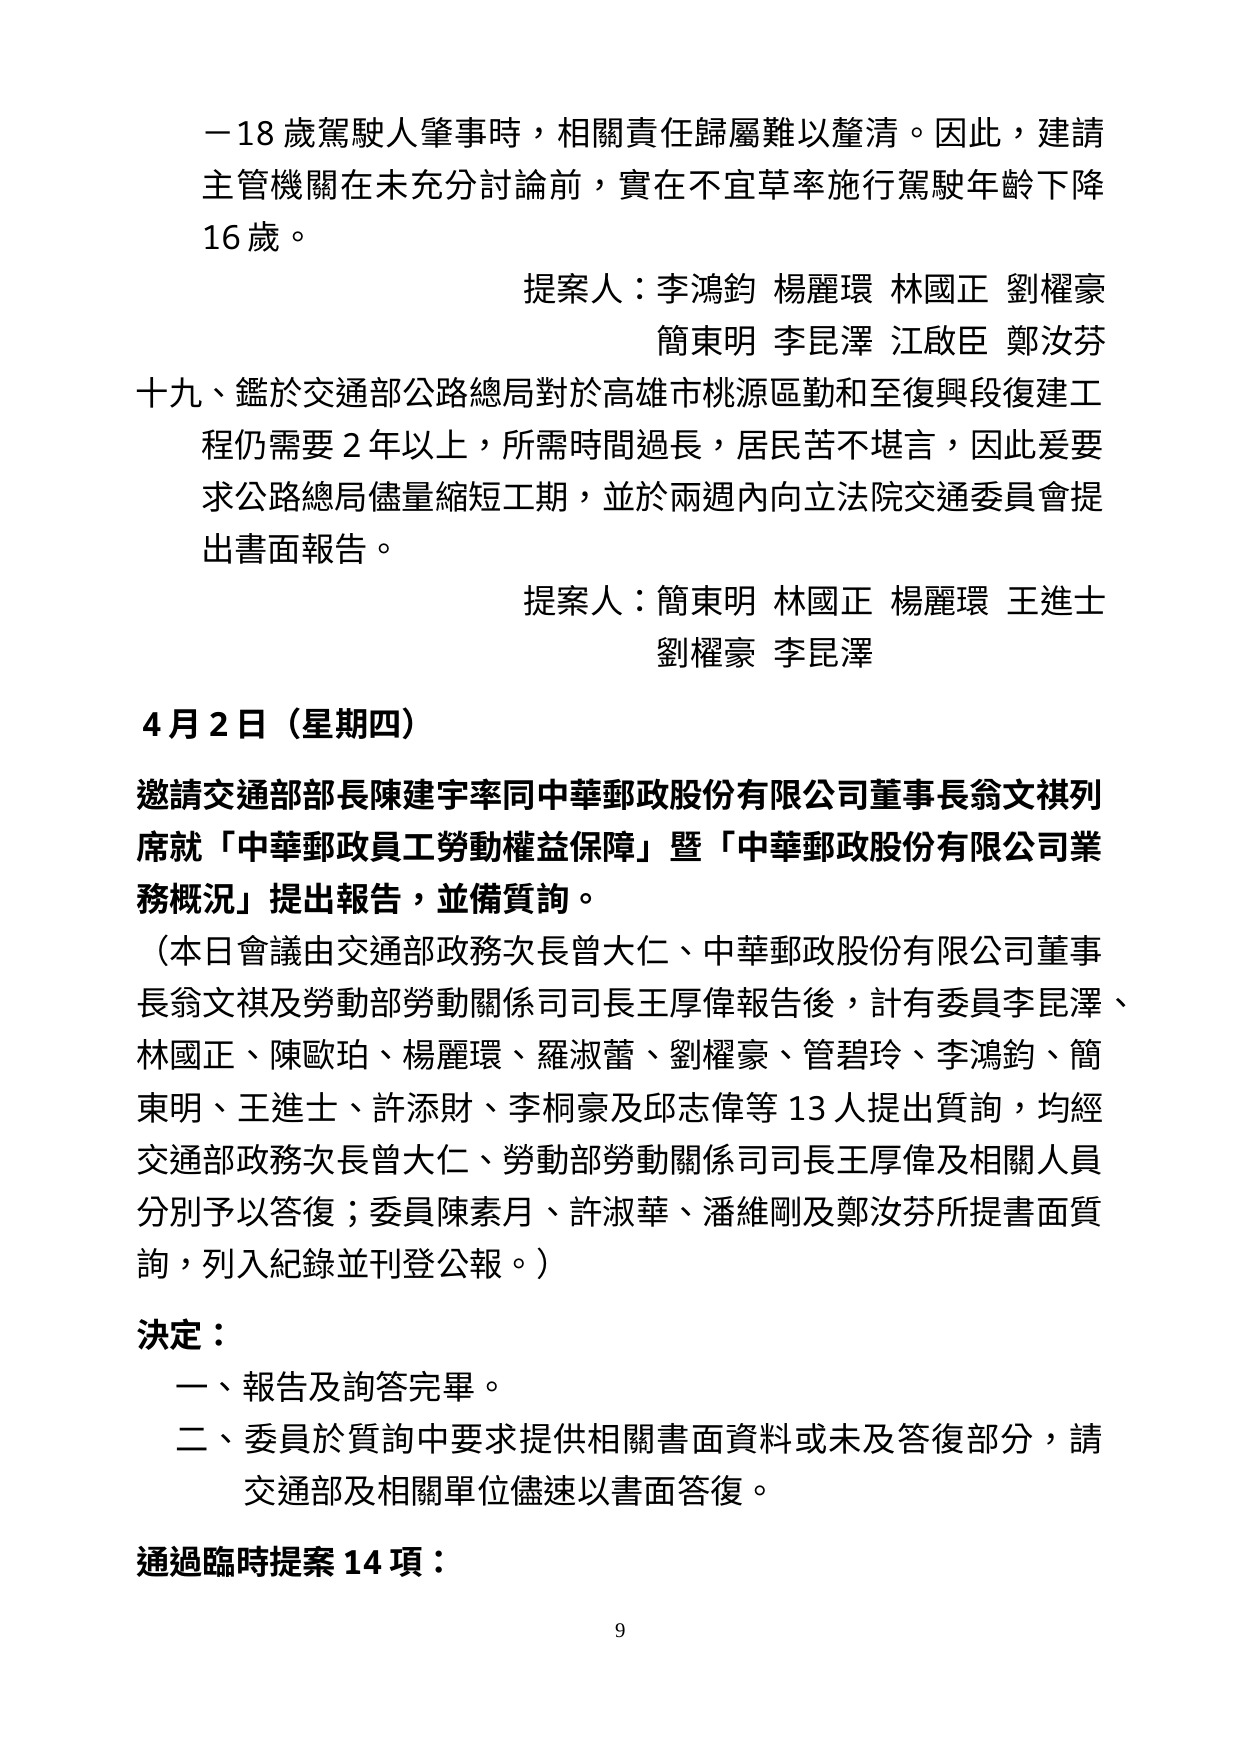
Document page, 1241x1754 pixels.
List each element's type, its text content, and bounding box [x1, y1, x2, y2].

text 十九、鑑於交通部公路總局對於高雄市桃源區勤和至復興段復建工程仍需要2年以上，所需時間過長，居民苦不堪言，因此爰要求公路總局儘量縮短工期，並於兩週內向立法院交通委員會提出書面報告。 [136, 364, 1104, 572]
text 一、報告及詢答完畢。 [136, 1357, 1104, 1409]
text 提案人：簡東明 林國正 楊麗環 王進士劉櫂豪 李昆澤 [523, 572, 1117, 676]
text 二、委員於質詢中要求提供相關書面資料或未及答復部分，請交通部及相關單位儘速以書面答復。 [175, 1409, 1104, 1514]
text 4月2日（星期四） [141, 695, 1104, 747]
text 18歲駕駛人肇事時，相關責任歸屬難以釐清。因此，建請主管機關在未充分討論前，實在不宜草率施行駕駛年齡下降16歲。 [136, 103, 1104, 259]
text 邀請交通部部長陳建宇率同中華郵政股份有限公司董事長翁文祺列席就「中華郵政員工勞動權益保障」暨「中華郵政股份有限公司業務概況」提出報告，並備質詢。 [136, 766, 1104, 922]
text 決定： [136, 1305, 1104, 1357]
text （本日會議由交通部政務次長曾大仁、中華郵政股份有限公司董事長翁文祺及勞動部勞動關係司司長王厚偉報告後，計有委員李昆澤、林國正、陳歐珀、楊麗環、羅淑蕾、劉櫂豪、管碧玲、李鴻鈞、簡東明、王進士、許添財、李桐豪及邱志偉等13人提出質詢，均經交通部政務次長曾大仁、勞動部勞動關係司司長王厚偉及相關人員分別予以答復；委員陳素月、許淑華、潘維剛及鄭汝芬所提書面質詢，列入紀錄並刊登公報。） [136, 922, 1104, 1287]
text 提案人：李鴻鈞 楊麗環 林國正 劉櫂豪簡東明 李昆澤 江啟臣 鄭汝芬 [523, 259, 1117, 364]
text 通過臨時提案14項： [136, 1532, 1104, 1584]
